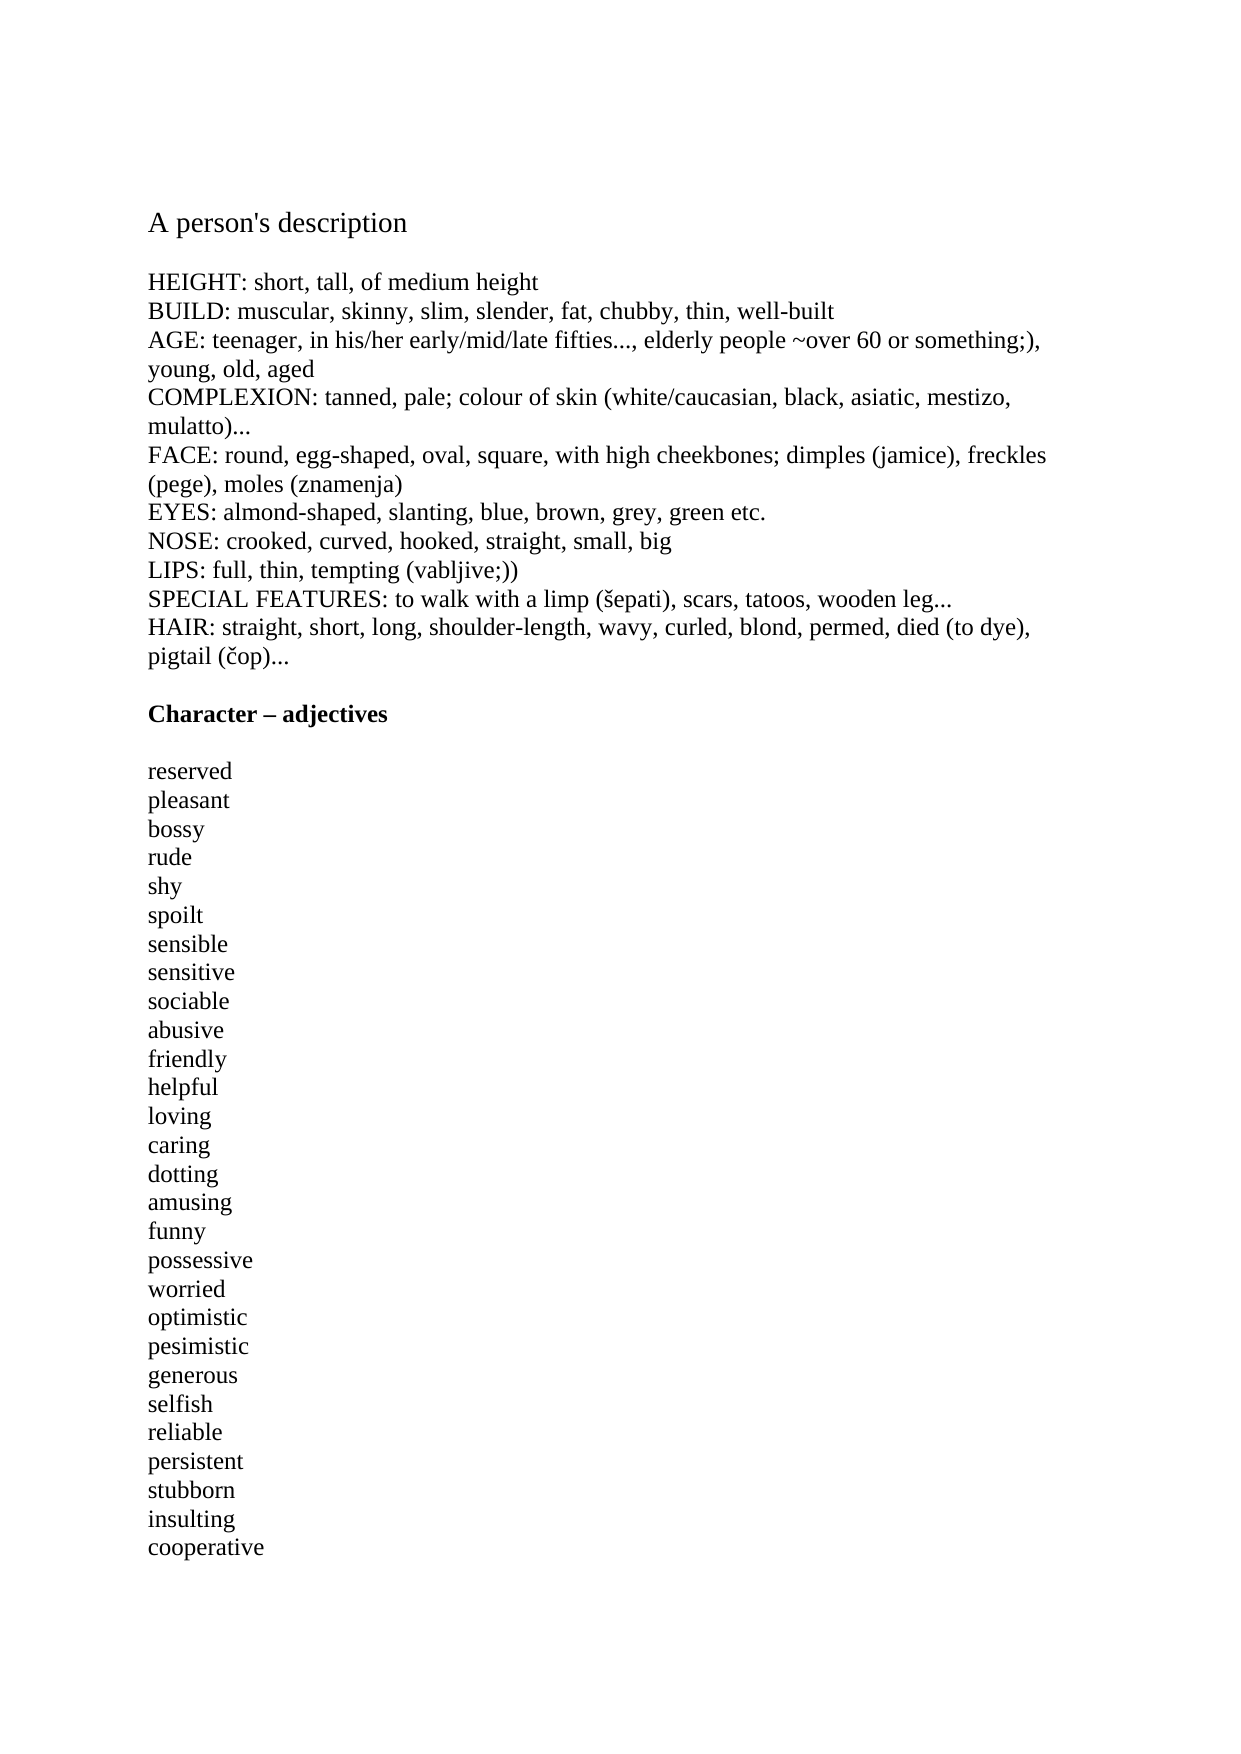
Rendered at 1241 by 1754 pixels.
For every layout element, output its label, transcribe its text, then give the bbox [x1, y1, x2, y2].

text pleasant [148, 785, 1093, 814]
text sociable [148, 986, 1093, 1015]
text reserved [148, 756, 1093, 785]
text BUILD: muscular, skinny, slim, slender, fat, chubby, thin, well-built [148, 296, 1093, 325]
text loving [148, 1101, 1093, 1130]
text selfish [148, 1389, 1093, 1417]
text worried [148, 1274, 1093, 1302]
text stubborn [148, 1475, 1093, 1504]
text insulting [148, 1504, 1093, 1532]
text helpful [148, 1072, 1093, 1101]
text caring [148, 1130, 1093, 1159]
text A person's description [148, 205, 1093, 239]
text AGE: teenager, in his/her early/mid/late fifties..., elderly people ~over 60 or something;), young, old, aged [148, 325, 1093, 382]
text friendly [148, 1044, 1093, 1072]
text HEIGHT: short, tall, of medium height [148, 267, 1093, 296]
text spoilt [148, 900, 1093, 929]
text funny [148, 1216, 1093, 1245]
text SPECIAL FEATURES: to walk with a limp (šepati), scars, tatoos, wooden leg... [148, 584, 1093, 612]
text rude [148, 842, 1093, 871]
text bossy [148, 814, 1093, 842]
text generous [148, 1360, 1093, 1389]
text amusing [148, 1187, 1093, 1216]
text EYES: almond-shaped, slanting, blue, brown, grey, green etc. [148, 497, 1093, 526]
text sensible [148, 929, 1093, 957]
text dotting [148, 1159, 1093, 1187]
text shy [148, 871, 1093, 900]
text possessive [148, 1245, 1093, 1274]
text persistent [148, 1446, 1093, 1475]
text NOSE: crooked, curved, hooked, straight, small, big [148, 526, 1093, 555]
text Character – adjectives [148, 699, 1093, 727]
text reliable [148, 1417, 1093, 1446]
text pesimistic [148, 1331, 1093, 1360]
text HAIR: straight, short, long, shoulder-length, wavy, curled, blond, permed, died (to dye), pigtail (čop)... [148, 612, 1093, 670]
text LIPS: full, thin, tempting (vabljive;)) [148, 555, 1093, 584]
text FACE: round, egg-shaped, oval, square, with high cheekbones; dimples (jamice), freckles (pege), moles (znamenja) [148, 440, 1093, 497]
text sensitive [148, 957, 1093, 986]
text optimistic [148, 1302, 1093, 1331]
text abusive [148, 1015, 1093, 1044]
text COMPLEXION: tanned, pale; colour of skin (white/caucasian, black, asiatic, mestizo, mulatto)... [148, 382, 1093, 440]
text cooperative [148, 1532, 1093, 1561]
